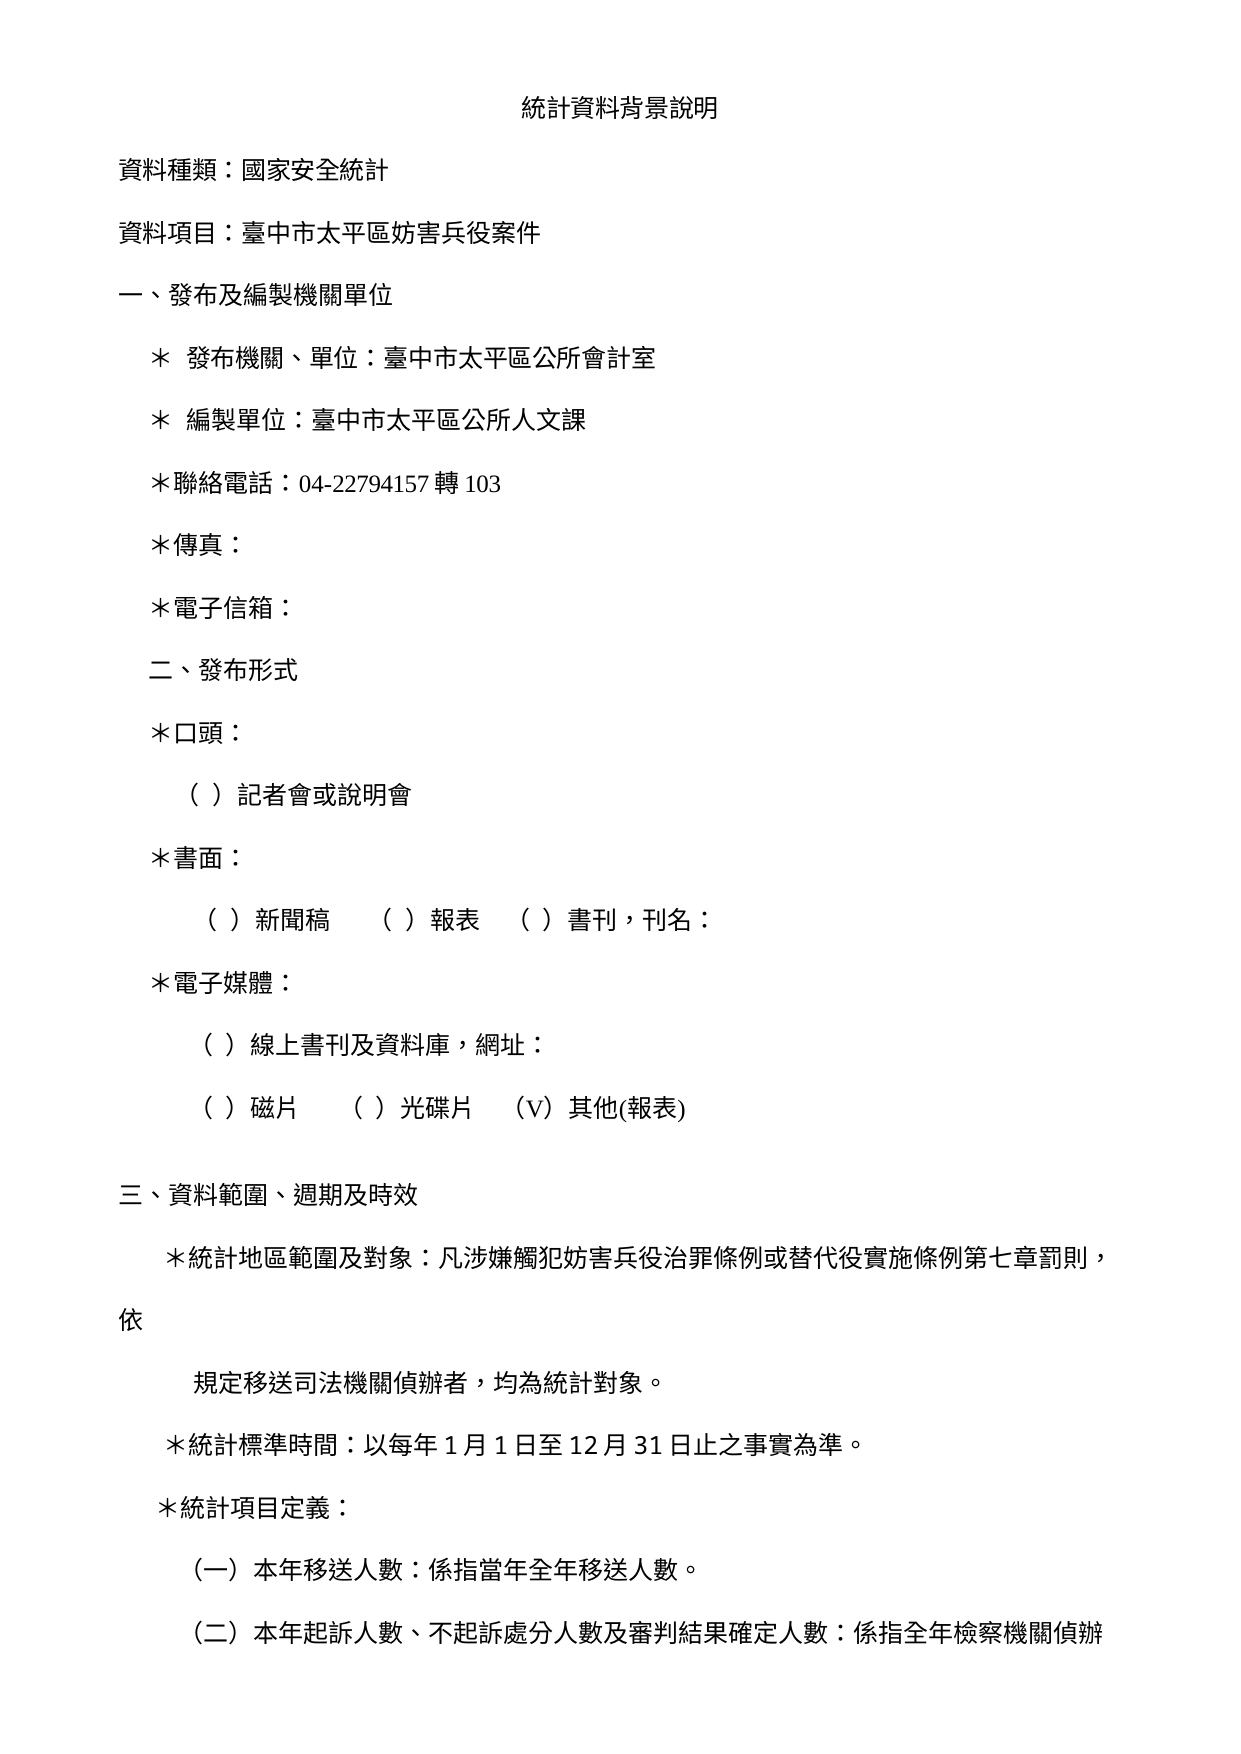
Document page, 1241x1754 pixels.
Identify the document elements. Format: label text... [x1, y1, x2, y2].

text ＊統計項目定義： [156, 1464, 1122, 1527]
text ＊聯絡電話：04-22794157轉103 [149, 439, 1122, 502]
text ＊統計地區範圍及對象：凡涉嫌觸犯妨害兵役治罪條例或替代役實施條例第七章罰則，依 [118, 1214, 1122, 1339]
text 三、資料範圍、週期及時效 [118, 1152, 1122, 1214]
list 發布機關、單位：臺中市太平區公所會計室 [149, 314, 1122, 377]
text 資料種類：國家安全統計 [118, 127, 1122, 189]
text （ ）記者會或說明會 [118, 752, 1122, 814]
text 規定移送司法機關偵辦者，均為統計對象。 [118, 1339, 1122, 1402]
text ＊傳真： [149, 502, 1122, 564]
text 統計資料背景說明 [118, 64, 1122, 127]
text （二）本年起訴人數、不起訴處分人數及審判結果確定人數：係指全年檢察機關偵辦 [118, 1589, 1122, 1652]
text （ ）新聞稿 （ ）報表 （ ）書刊，刊名： [149, 877, 1122, 939]
text ＊書面： [149, 814, 1122, 877]
text ＊電子信箱： [149, 564, 1122, 627]
text 一、發布及編製機關單位 [118, 252, 1122, 314]
text （ ）磁片 （ ）光碟片 （V）其他(報表) [188, 1064, 1156, 1127]
list 編製單位：臺中市太平區公所人文課 [149, 377, 1122, 439]
text （一）本年移送人數：係指當年全年移送人數。 [118, 1527, 1122, 1589]
text ＊電子媒體： [149, 939, 1122, 1002]
text （ ）線上書刊及資料庫，網址： [188, 1002, 1156, 1064]
text 資料項目：臺中市太平區妨害兵役案件 [118, 189, 1122, 252]
text 二、發布形式 [149, 627, 1122, 689]
text ＊口頭： [149, 689, 1122, 752]
text ＊統計標準時間：以每年1月1日至12月31日止之事實為準。 [118, 1402, 1122, 1464]
